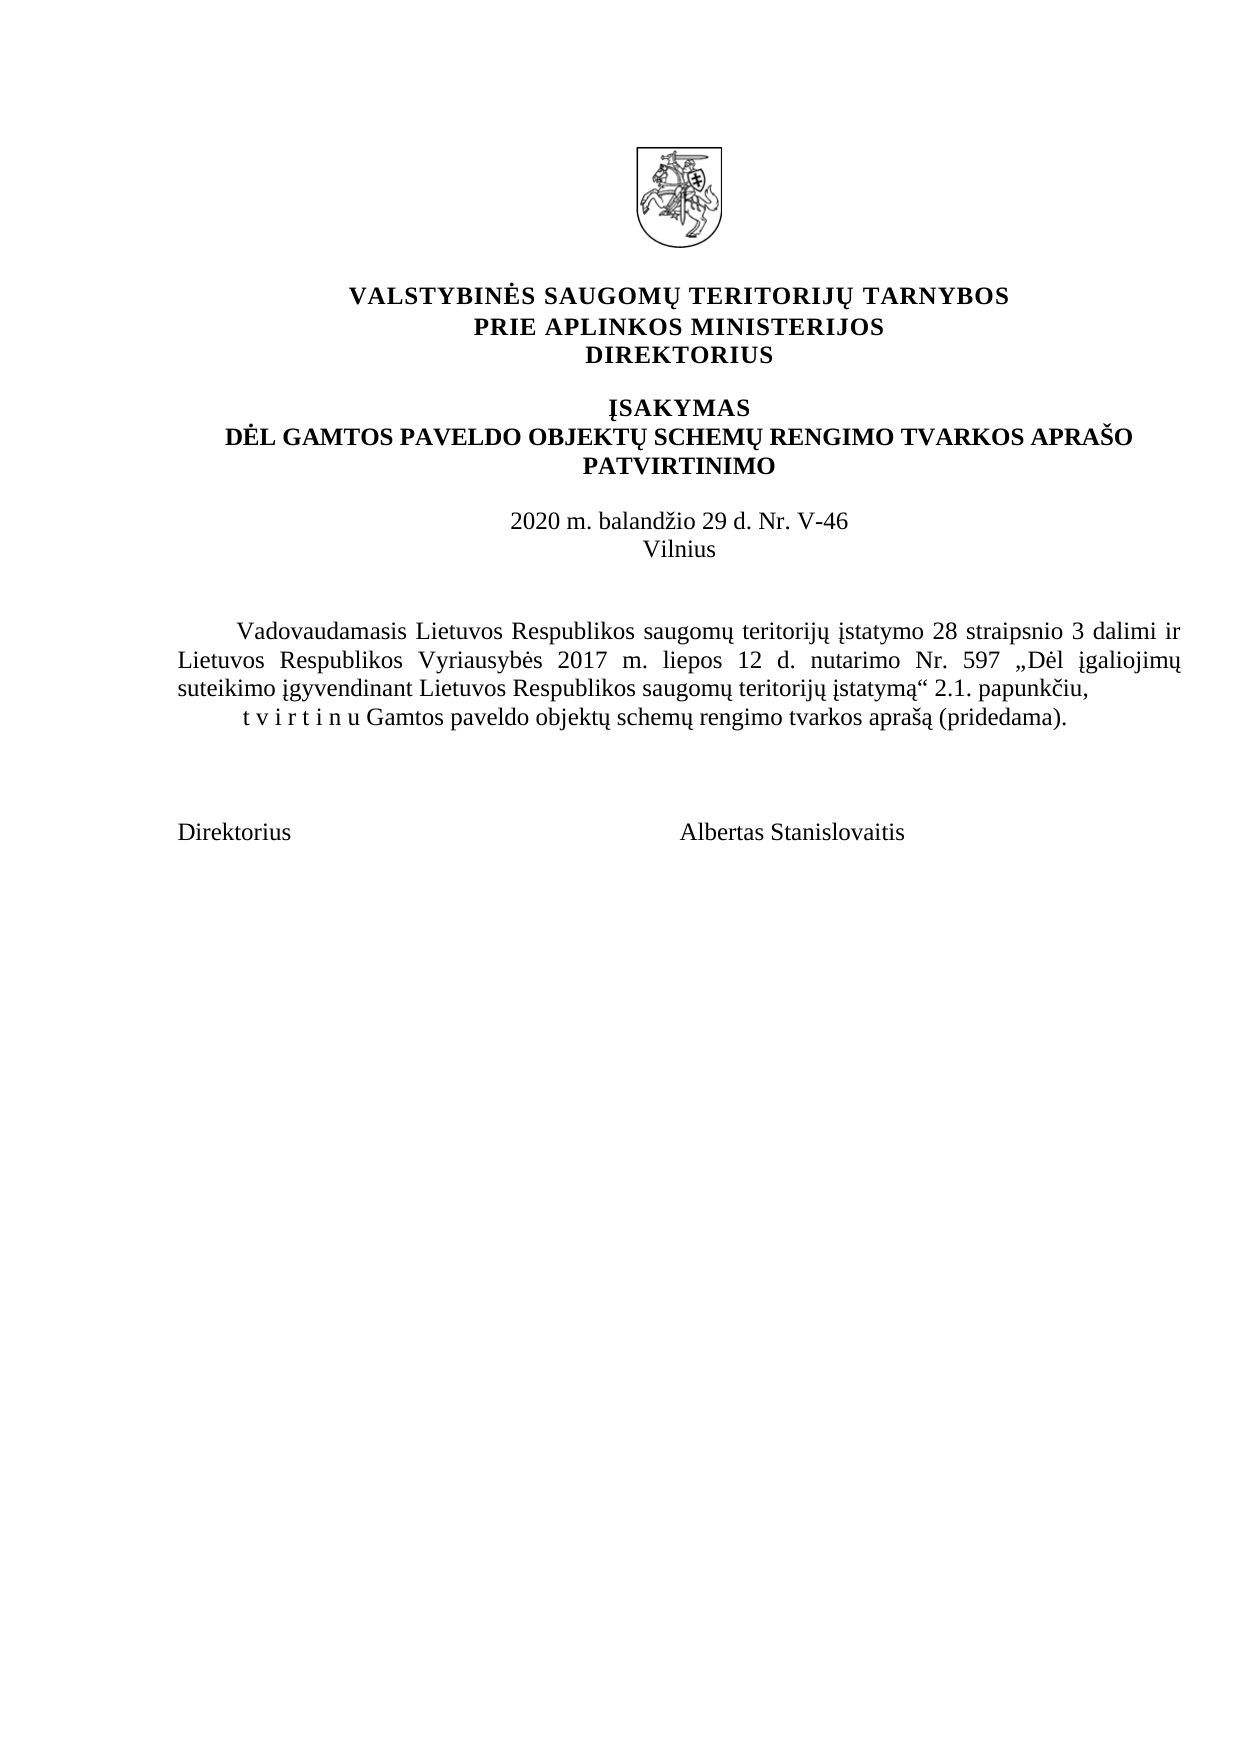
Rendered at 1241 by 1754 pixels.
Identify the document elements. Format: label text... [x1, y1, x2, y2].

text Vadovaudamasis Lietuvos Respublikos saugomų teritorijų įstatymo 28 straipsnio 3 dalimi ir Lietuvos Respublikos Vyriausybės 2017 m. liepos 12 d. nutarimo Nr. 597 „Dėl įgaliojimų suteikimo įgyvendinant Lietuvos Respublikos saugomų teritorijų įstatymą“ 2.1. papunkčiu, [177, 616, 1181, 702]
text Vilnius [177, 534, 1181, 563]
text 2020 m. balandžio 29 d. Nr. V-46 [177, 506, 1181, 534]
text Direktorius Albertas Stanislovaitis [177, 817, 1178, 846]
text DĖL GAMTOS PAVELDO OBJEKTŲ SCHEMŲ RENGIMO TVARKOS APRAŠO PATVIRTINIMO [177, 422, 1181, 479]
text valstybinės SAUGOMŲ TERITORIJŲ tarnybos PRIE APLINKOS MINISTERIJOS [177, 278, 1181, 340]
text DIREKTORIUS [177, 340, 1181, 369]
text ĮSAKYMAS [177, 393, 1181, 422]
text t v i r t i n u Gamtos paveldo objektų schemų rengimo tvarkos aprašą (pridedama). [177, 702, 1181, 731]
